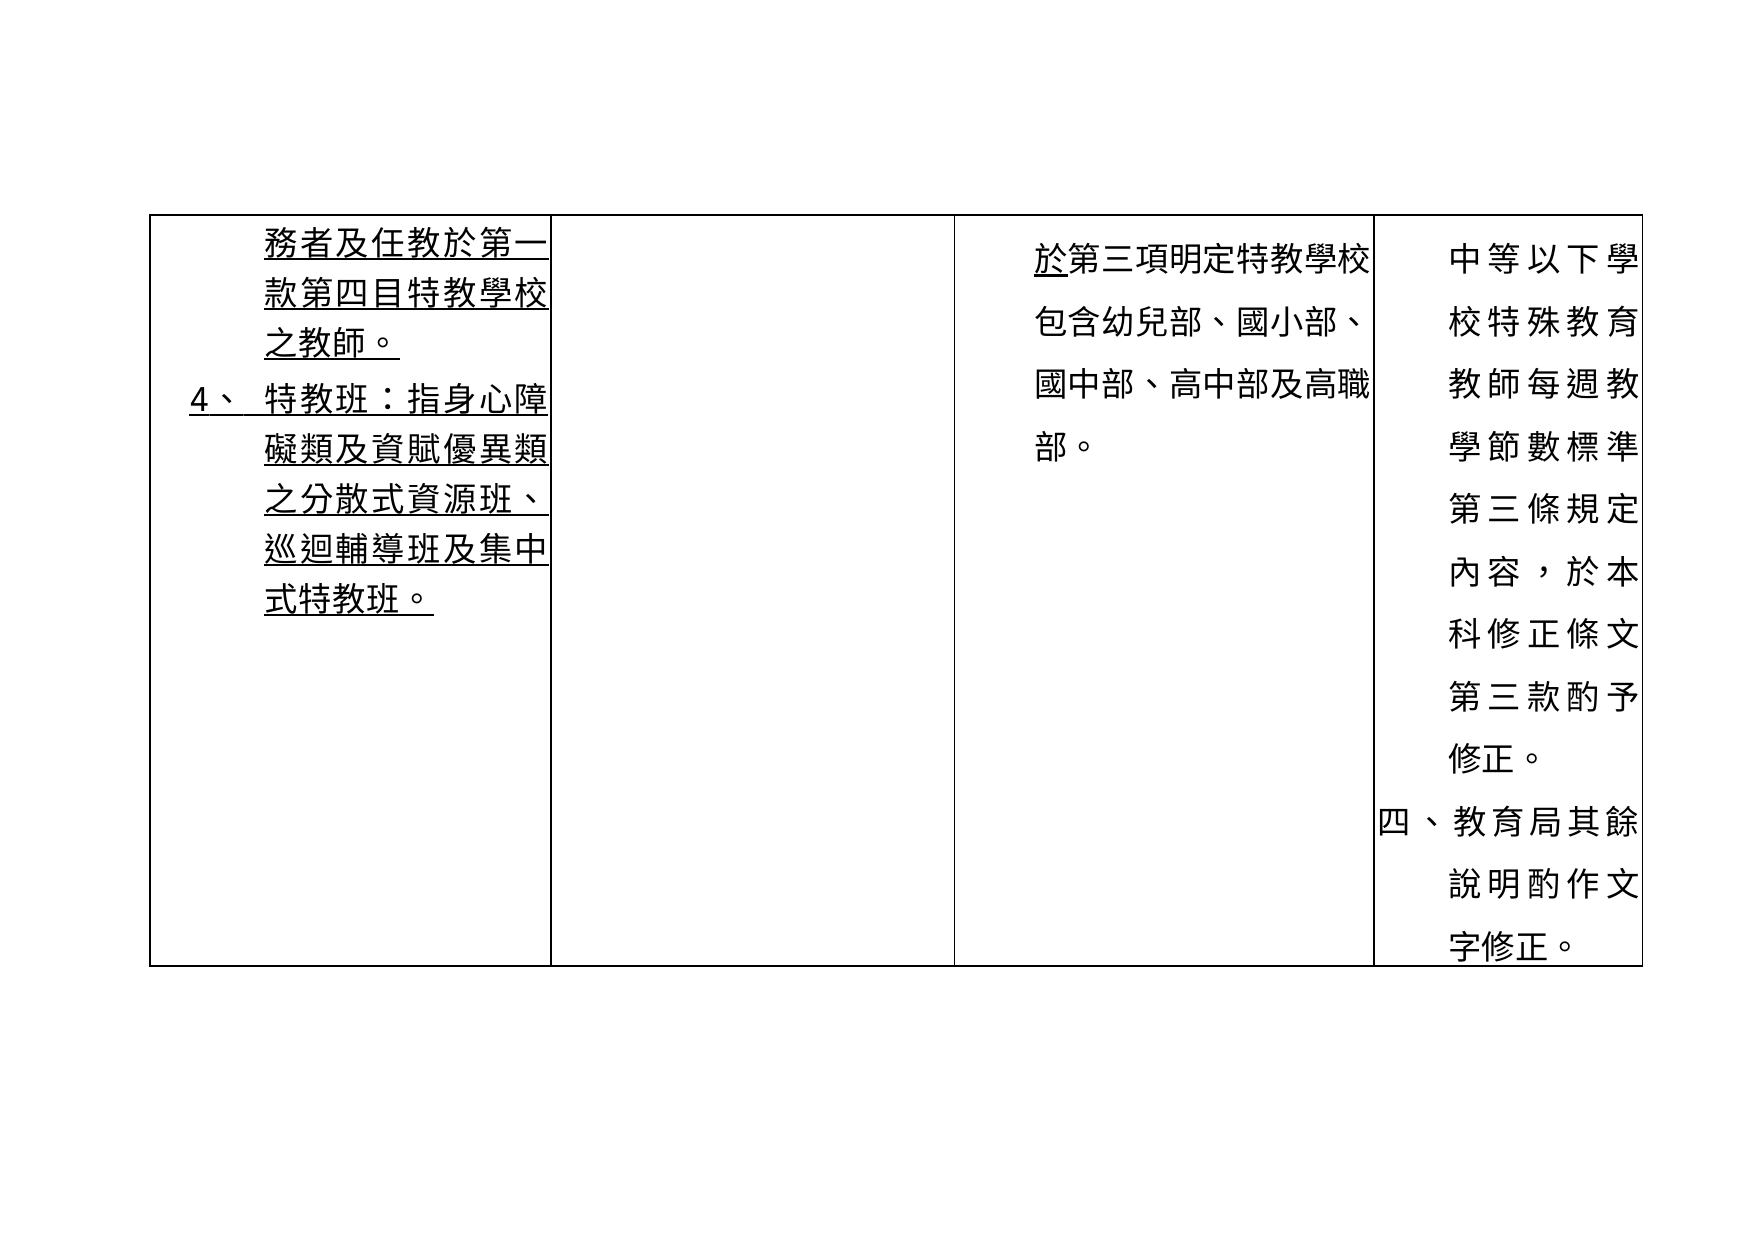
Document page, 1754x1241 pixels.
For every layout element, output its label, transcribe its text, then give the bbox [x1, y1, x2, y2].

table_cell [552, 216, 954, 965]
table_cell 中等以下學校特殊教育教師每週教學節數標準第三條規定內容，於本科修正條文第三款酌予修正。 四、教育局其餘說明酌作文字修正。 [1375, 216, 1642, 965]
table_cell 第三條 本標準用詞定義如下： 學校：指下列範圍 臺北市立國民小學及臺北市立高級中等學校附設國民小學部（以下簡稱國小）。 臺北市立國民中學及臺北市立高級中等學校附設國民中學部（以下簡稱國中）。 臺北市立高級中等學校（以下簡稱高中）。 臺北市立特殊教育學校（以下簡稱特教學校），包括幼兒部、國民小學部（以下簡稱國小部）、國民中學部（以下簡稱國中部）、高級中學部（以下簡稱高中部）及高級職業學校部（以下簡稱高職部）。 幼兒園：指經許可設立於臺北市之公立幼兒園。 特殊教育教師：指任教於第一款第一目至第三目與前款之特殊教育班（以下簡稱特教班）專任教師、兼任導師、行政或其他職務者及任教於第一款第四目特教學校之教師。 特教班：指身心障礙類及資賦優異類之分散式資源班、巡迴輔導班及集中式特教班。 [151, 216, 550, 965]
table_cell 於第三項明定特教學校包含幼兒部、國小部、國中部、高中部及高職部。 [955, 216, 1373, 965]
